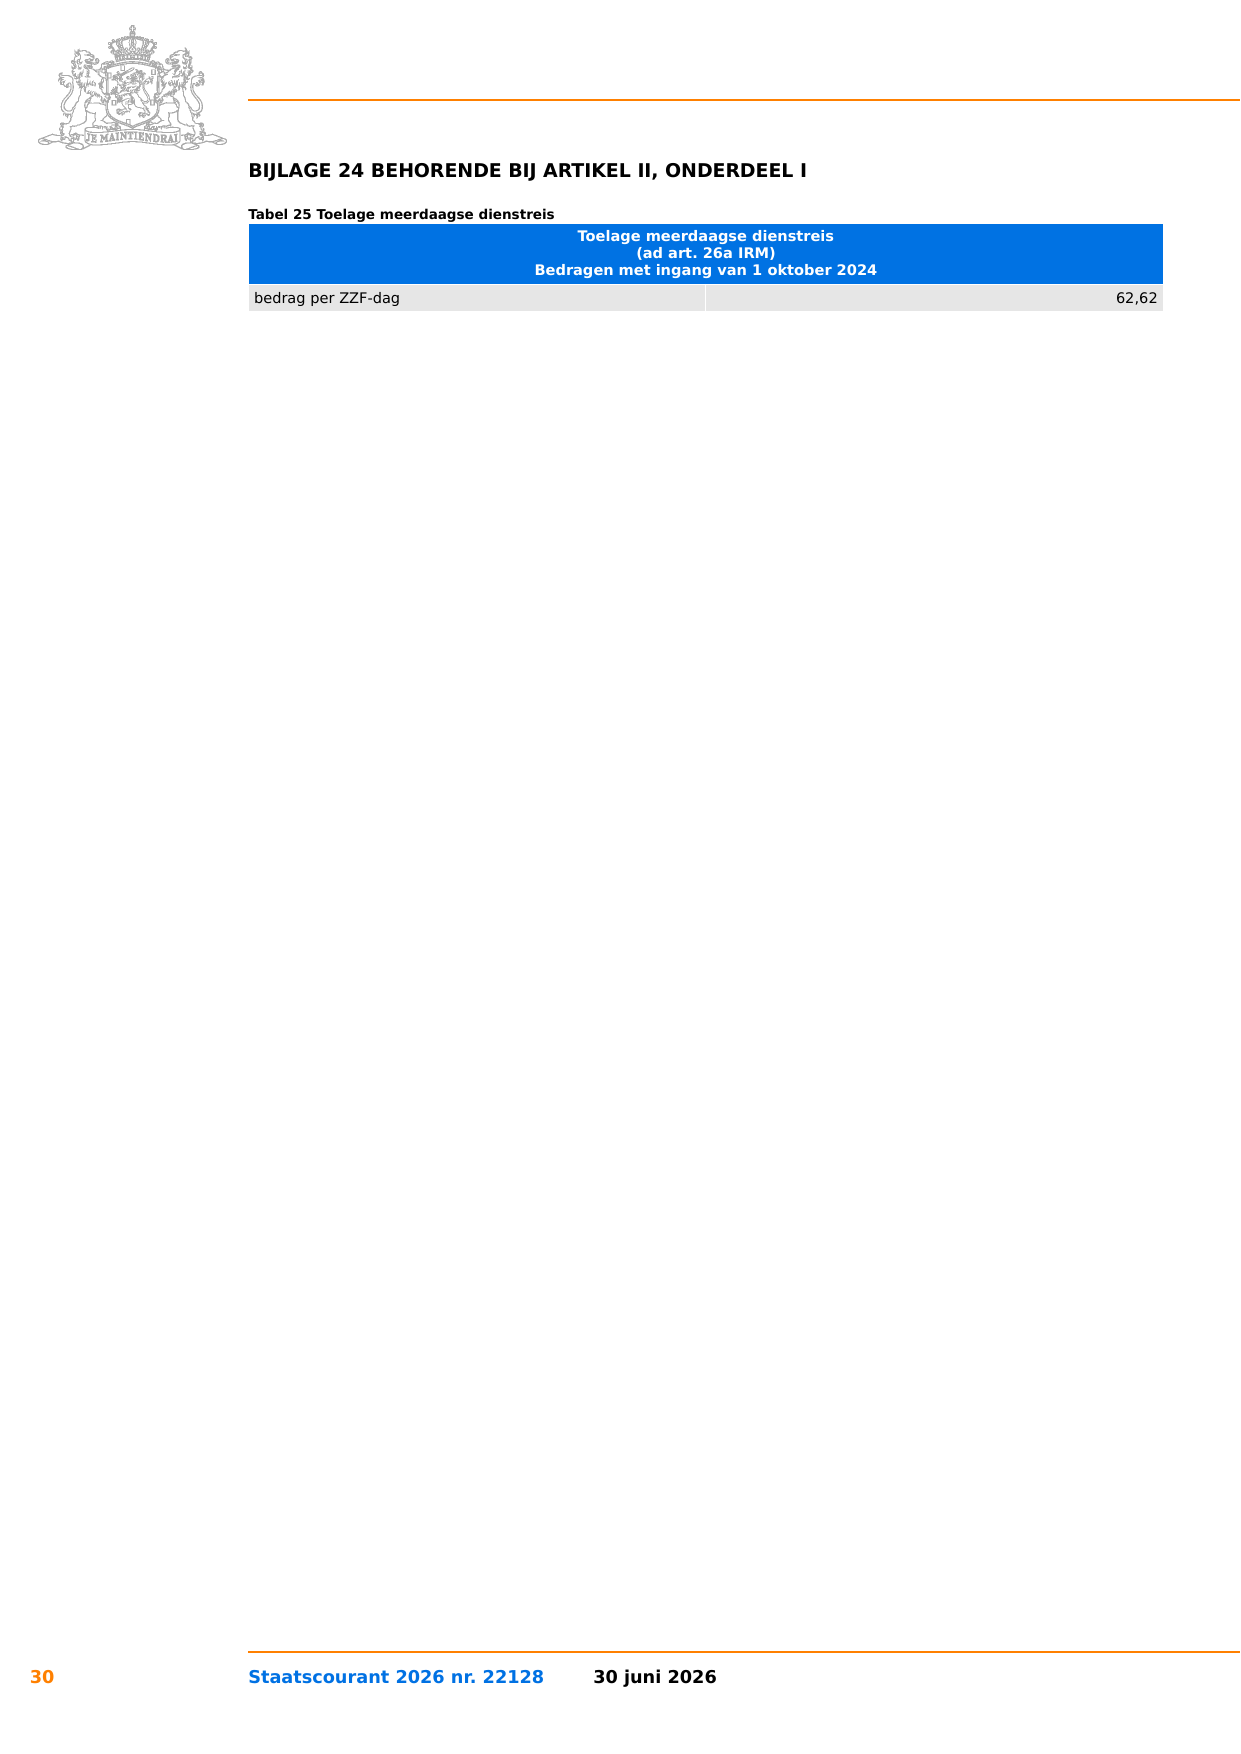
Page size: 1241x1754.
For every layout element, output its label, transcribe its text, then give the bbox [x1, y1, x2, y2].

table_cell 62,62 [706, 285, 1163, 311]
table_header Tabel 25 Toelage meerdaagse dienstreis [248, 207, 1163, 223]
table_cell bedrag per ZZF-dag [249, 285, 705, 311]
subtitle BIJLAGE 24 BEHORENDE BIJ ARTIKEL II, ONDERDEEL I [248, 160, 1163, 182]
table_cell Toelage meerdaagse dienstreis (ad art. 26a IRM) Bedragen met ingang van 1 oktober 2024 [249, 224, 1163, 284]
picture [38, 25, 227, 150]
